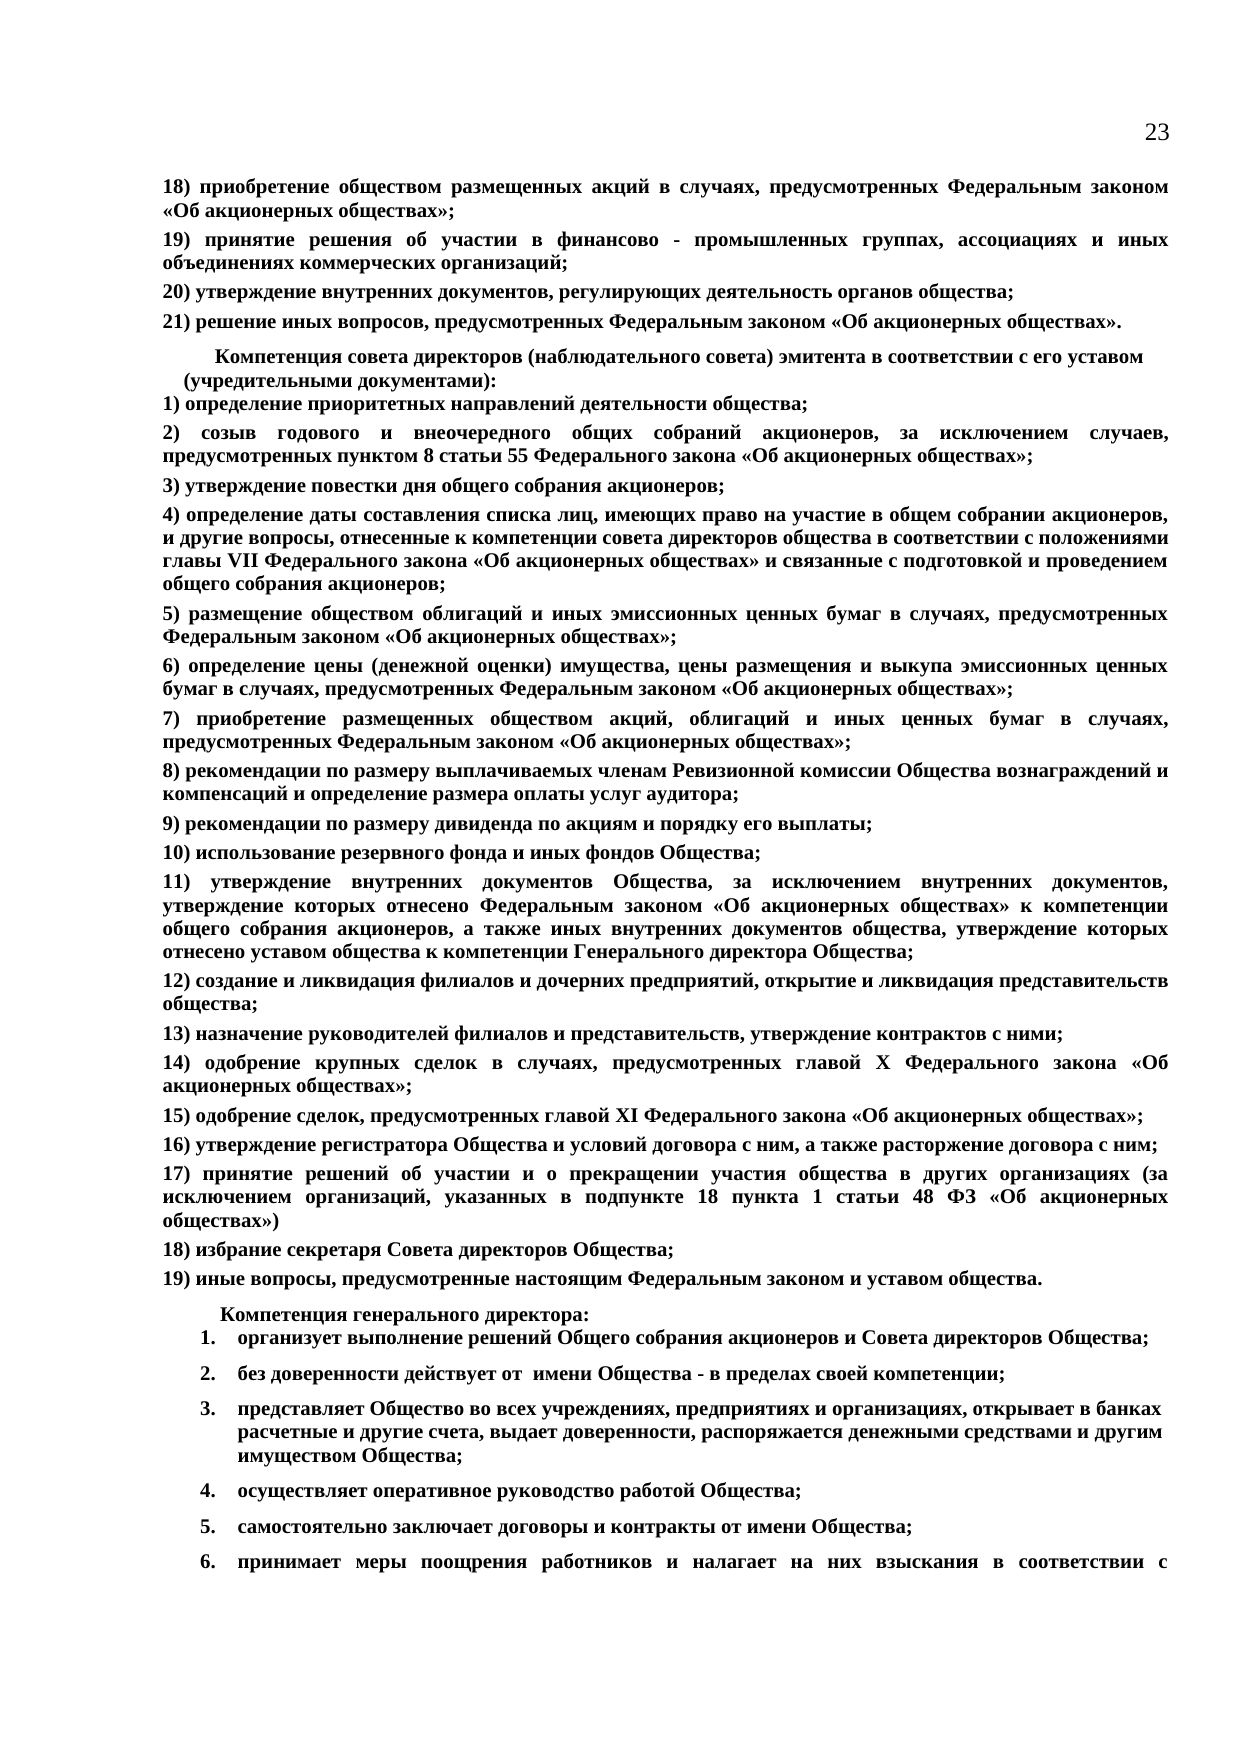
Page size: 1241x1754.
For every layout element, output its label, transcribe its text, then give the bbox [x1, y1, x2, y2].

text 4) определение даты составления списка лиц, имеющих право на участие в общем собрании акционеров, и другие вопросы, отнесенные к компетенции совета директоров общества в соответствии с положениями главы VII Федерального закона «Об акционерных обществах» и связанные с подготовкой и проведением общего собрания акционеров; [162, 503, 1169, 595]
text 19) иные вопросы, предусмотренные настоящим Федеральным законом и уставом общества. [162, 1267, 1169, 1290]
list самостоятельно заключает договоры и контракты от имени Общества; [200, 1515, 1169, 1538]
text 18) приобретение обществом размещенных акций в случаях, предусмотренных Федеральным законом «Об акционерных обществах»; [162, 175, 1169, 222]
text 18) избрание секретаря Совета директоров Общества; [162, 1238, 1169, 1261]
list представляет Общество во всех учреждениях, предприятиях и организациях, открывает в банках расчетные и другие счета, выдает доверенности, распоряжается денежными средствами и другим имуществом Общества; [200, 1397, 1169, 1467]
list без доверенности действует от имени Общества - в пределах своей компетенции; [200, 1362, 1169, 1385]
list принимает меры поощрения работников и налагает на них взыскания в соответствии с [200, 1550, 1169, 1573]
list осуществляет оперативное руководство работой Общества; [200, 1479, 1169, 1502]
text Компетенция совета директоров (наблюдательного совета) эмитента в соответствии с его уставом (учредительными документами): [183, 345, 1169, 392]
text 14) одобрение крупных сделок в случаях, предусмотренных главой X Федерального закона «Об акционерных обществах»; [162, 1051, 1169, 1097]
text 15) одобрение сделок, предусмотренных главой XI Федерального закона «Об акционерных обществах»; [162, 1103, 1169, 1127]
text 11) утверждение внутренних документов Общества, за исключением внутренних документов, утверждение которых отнесено Федеральным законом «Об акционерных обществах» к компетенции общего собрания акционеров, а также иных внутренних документов общества, утверждение которых отнесено уставом общества к компетенции Генерального директора Общества; [162, 870, 1169, 963]
text 16) утверждение регистратора Общества и условий договора с ним, а также расторжение договора с ним; [162, 1133, 1169, 1156]
text 19) принятие решения об участии в финансово - промышленных группах, ассоциациях и иных объединениях коммерческих организаций; [162, 228, 1169, 274]
text 12) создание и ликвидация филиалов и дочерних предприятий, открытие и ликвидация представительств общества; [162, 969, 1169, 1015]
text 5) размещение обществом облигаций и иных эмиссионных ценных бумаг в случаях, предусмотренных Федеральным законом «Об акционерных обществах»; [162, 602, 1169, 648]
text 2) созыв годового и внеочередного общих собраний акционеров, за исключением случаев, предусмотренных пунктом 8 статьи 55 Федерального закона «Об акционерных обществах»; [162, 421, 1169, 467]
text 1) определение приоритетных направлений деятельности общества; [162, 392, 1169, 415]
text Компетенция генерального директора: [183, 1303, 1169, 1326]
text 3) утверждение повестки дня общего собрания акционеров; [162, 473, 1169, 497]
text 7) приобретение размещенных обществом акций, облигаций и иных ценных бумаг в случаях, предусмотренных Федеральным законом «Об акционерных обществах»; [162, 707, 1169, 753]
text 20) утверждение внутренних документов, регулирующих деятельность органов общества; [162, 280, 1169, 303]
text 13) назначение руководителей филиалов и представительств, утверждение контрактов с ними; [162, 1022, 1169, 1045]
list организует выполнение решений Общего собрания акционеров и Совета директоров Общества; [200, 1326, 1169, 1349]
text 6) определение цены (денежной оценки) имущества, цены размещения и выкупа эмиссионных ценных бумаг в случаях, предусмотренных Федеральным законом «Об акционерных обществах»; [162, 654, 1169, 700]
text 17) принятие решений об участии и о прекращении участия общества в других организациях (за исключением организаций, указанных в подпункте 18 пункта 1 статьи 48 ФЗ «Об акционерных обществах») [162, 1162, 1169, 1232]
text 9) рекомендации по размеру дивиденда по акциям и порядку его выплаты; [162, 812, 1169, 835]
text 10) использование резервного фонда и иных фондов Общества; [162, 841, 1169, 864]
text 8) рекомендации по размеру выплачиваемых членам Ревизионной комиссии Общества вознаграждений и компенсаций и определение размера оплаты услуг аудитора; [162, 759, 1169, 805]
text 21) решение иных вопросов, предусмотренных Федеральным законом «Об акционерных обществах». [162, 310, 1169, 333]
